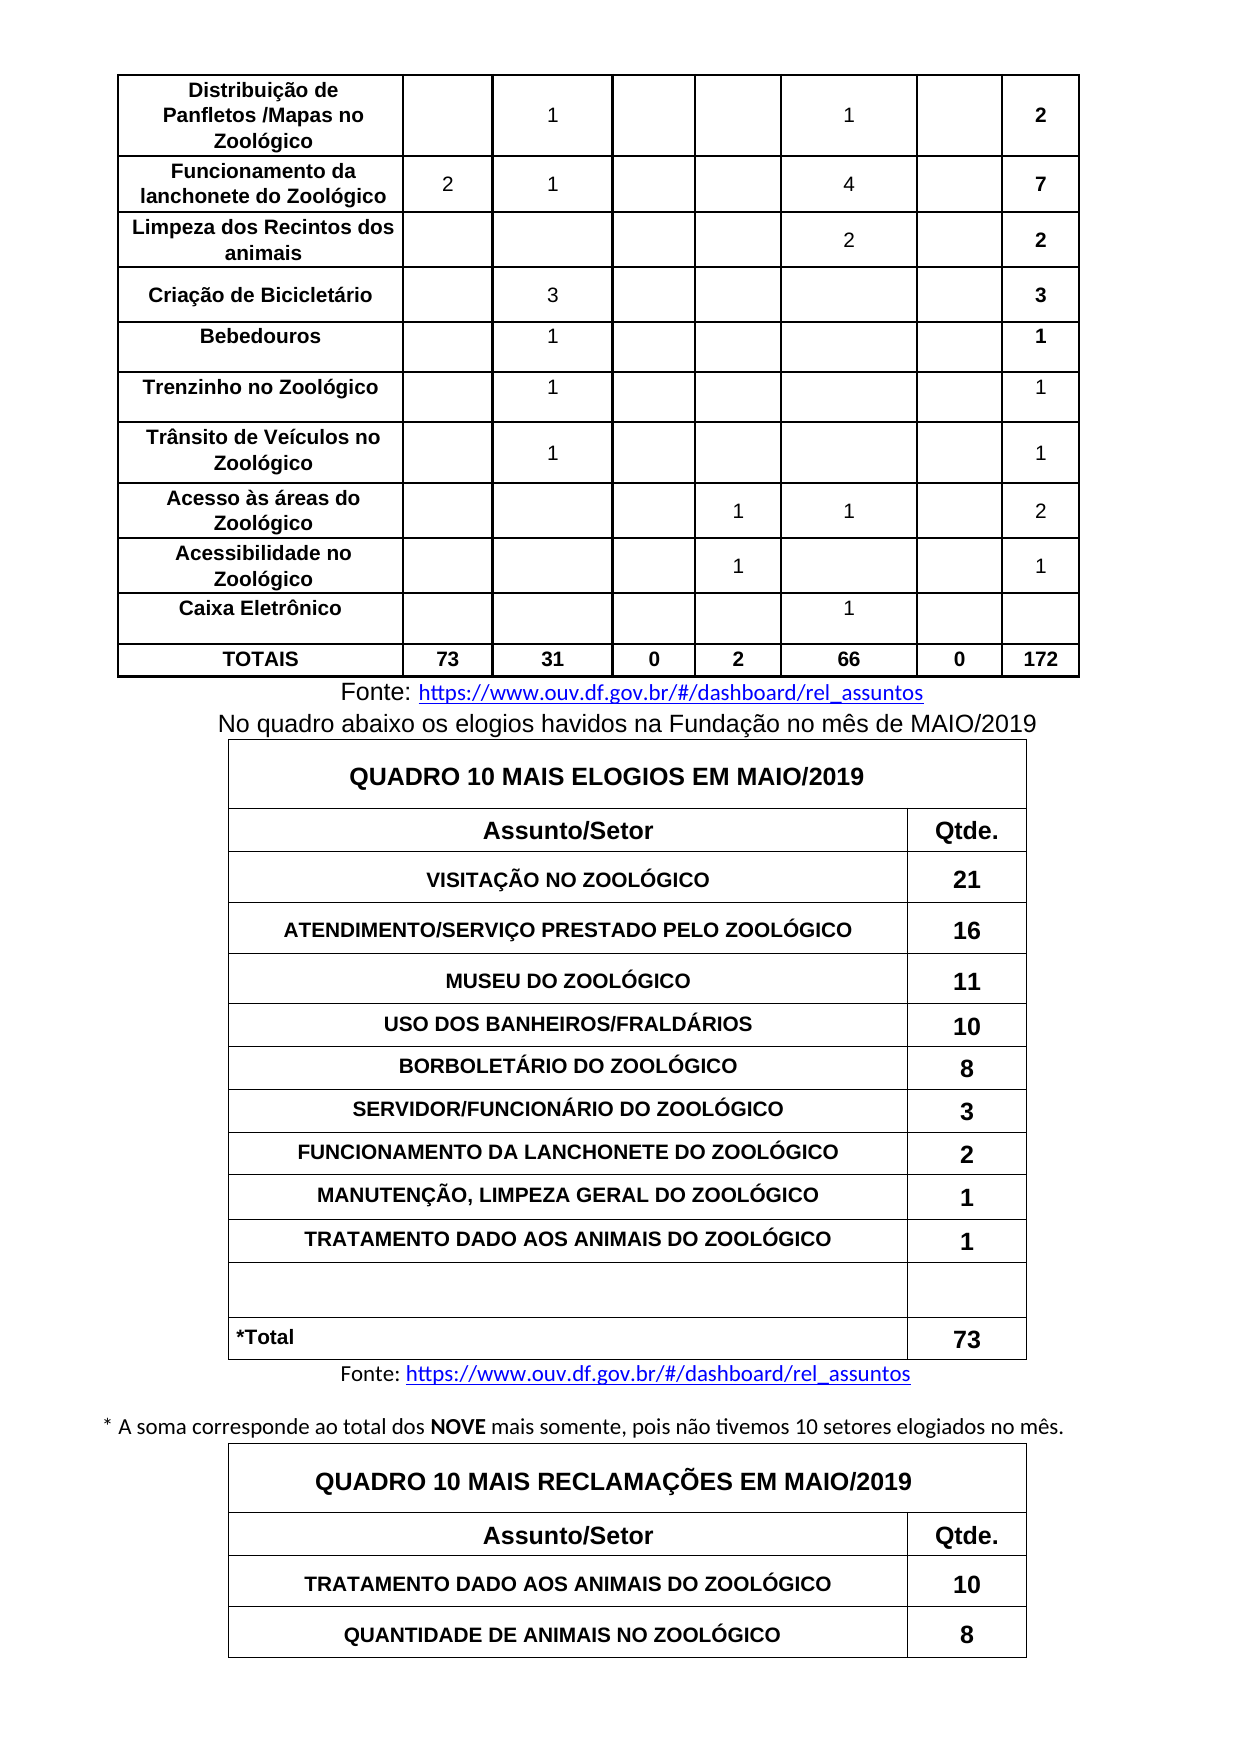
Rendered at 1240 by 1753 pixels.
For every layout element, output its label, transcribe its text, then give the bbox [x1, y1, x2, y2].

table_cell [404, 268, 491, 321]
table_cell ATENDIMENTO/SERVIÇO PRESTADO PELO ZOOLÓGICO [229, 903, 907, 952]
table_cell [696, 213, 780, 266]
table_cell 73 [404, 645, 491, 675]
table_cell [614, 323, 694, 371]
table_cell [782, 539, 916, 592]
table_cell [404, 594, 491, 642]
table_cell [614, 213, 694, 266]
table_cell [782, 268, 916, 321]
table_cell 1 [696, 539, 780, 592]
table_cell 2 [1003, 213, 1078, 266]
table_cell 3 [494, 268, 611, 321]
table_cell [696, 268, 780, 321]
table_cell [918, 157, 1001, 211]
table_cell Caixa Eletrônico [119, 594, 402, 642]
table_cell [918, 373, 1001, 421]
table_cell VISITAÇÃO NO ZOOLÓGICO [229, 852, 907, 902]
table_cell [494, 539, 611, 592]
table_cell [696, 323, 780, 371]
table_cell Qtde. [908, 809, 1026, 851]
table_cell Distribuição de Panfletos /Mapas no Zoológico [119, 76, 402, 155]
table_cell [918, 213, 1001, 266]
table_cell Assunto/Setor [229, 1513, 907, 1555]
table_cell Trenzinho no Zoológico [119, 373, 402, 421]
table_cell 16 [908, 903, 1026, 952]
table_header QUADRO 10 MAIS ELOGIOS EM MAIO/2019 [229, 740, 907, 808]
table_cell 7 [1003, 157, 1078, 211]
table_cell 73 [908, 1318, 1026, 1358]
table_cell 1 [1003, 423, 1078, 482]
table_cell BORBOLETÁRIO DO ZOOLÓGICO [229, 1047, 907, 1088]
table_cell 1 [696, 484, 780, 537]
table_cell [404, 76, 491, 155]
table_cell 1 [908, 1175, 1026, 1219]
table_cell 2 [404, 157, 491, 211]
table_cell 2 [1003, 76, 1078, 155]
table_cell 8 [908, 1607, 1026, 1657]
table_cell 1 [782, 76, 916, 155]
text Fonte: https://www.ouv.df.gov.br/#/dashboard/rel_assuntos [340, 677, 1137, 707]
table_cell [404, 323, 491, 371]
table_cell [908, 1263, 1026, 1317]
table_cell [782, 423, 916, 482]
table_cell 1 [1003, 539, 1078, 592]
table_cell 1 [494, 323, 611, 371]
table_cell [782, 323, 916, 371]
table_cell 3 [908, 1090, 1026, 1132]
table_cell 8 [908, 1047, 1026, 1088]
table_cell 1 [494, 373, 611, 421]
table_cell 2 [782, 213, 916, 266]
table_cell 2 [908, 1133, 1026, 1174]
table_cell USO DOS BANHEIROS/FRALDÁRIOS [229, 1004, 907, 1046]
table_header QUADRO 10 MAIS RECLAMAÇÕES EM MAIO/2019 [229, 1444, 1026, 1512]
table_cell [404, 213, 491, 266]
table_cell 1 [782, 484, 916, 537]
table_cell 3 [1003, 268, 1078, 321]
table_cell 31 [494, 645, 611, 675]
table_cell [614, 539, 694, 592]
table_cell [696, 76, 780, 155]
table_cell [404, 539, 491, 592]
table_cell [918, 594, 1001, 642]
table_cell Criação de Bicicletário [119, 268, 402, 321]
table_cell 10 [908, 1556, 1026, 1606]
table_cell TRATAMENTO DADO AOS ANIMAIS DO ZOOLÓGICO [229, 1220, 907, 1262]
table_cell 1 [1003, 373, 1078, 421]
text Fonte: https://www.ouv.df.gov.br/#/dashboard/rel_assuntos [340, 1359, 1137, 1387]
table_cell [229, 1263, 907, 1317]
table_cell 1 [494, 157, 611, 211]
table_cell [614, 423, 694, 482]
table_cell 21 [908, 852, 1026, 902]
table_cell [614, 484, 694, 537]
table_cell QUANTIDADE DE ANIMAIS NO ZOOLÓGICO [229, 1607, 907, 1657]
table_cell Funcionamento da lanchonete do Zoológico [119, 157, 402, 211]
table_cell [494, 484, 611, 537]
table_cell 4 [782, 157, 916, 211]
table_cell [782, 373, 916, 421]
table_cell SERVIDOR/FUNCIONÁRIO DO ZOOLÓGICO [229, 1090, 907, 1132]
table_cell [614, 373, 694, 421]
table_cell TOTAIS [119, 645, 402, 675]
table_cell *Total [229, 1318, 907, 1358]
text No quadro abaixo os elogios havidos na Fundação no mês de MAIO/2019 [218, 708, 1137, 737]
table_cell 0 [614, 645, 694, 675]
table_cell FUNCIONAMENTO DA LANCHONETE DO ZOOLÓGICO [229, 1133, 907, 1174]
table_cell [494, 594, 611, 642]
table_cell 172 [1003, 645, 1078, 675]
table_cell [614, 594, 694, 642]
table_cell Acessibilidade no Zoológico [119, 539, 402, 592]
table_cell Bebedouros [119, 323, 402, 371]
table_cell Acesso às áreas do Zoológico [119, 484, 402, 537]
table_cell [918, 484, 1001, 537]
table_cell [614, 157, 694, 211]
table_cell [696, 594, 780, 642]
table_cell 2 [696, 645, 780, 675]
table_cell 66 [782, 645, 916, 675]
table_cell 10 [908, 1004, 1026, 1046]
table_cell [404, 423, 491, 482]
table_cell 1 [494, 76, 611, 155]
table_cell MANUTENÇÃO, LIMPEZA GERAL DO ZOOLÓGICO [229, 1175, 907, 1219]
table_cell [696, 373, 780, 421]
table_cell 11 [908, 954, 1026, 1003]
table_cell [404, 484, 491, 537]
table_cell [696, 423, 780, 482]
table_cell [696, 157, 780, 211]
table_cell Limpeza dos Recintos dos animais [119, 213, 402, 266]
list A soma corresponde ao total dos NOVE mais somente, pois não tivemos 10 setores elogiados no mês. [102, 1412, 1137, 1440]
table_cell [1003, 594, 1078, 642]
table_cell 1 [1003, 323, 1078, 371]
table_cell 1 [782, 594, 916, 642]
table_cell [918, 423, 1001, 482]
table_cell Assunto/Setor [229, 809, 907, 851]
table_cell 0 [918, 645, 1001, 675]
table_cell Trânsito de Veículos no Zoológico [119, 423, 402, 482]
table_cell [918, 539, 1001, 592]
table_cell [614, 76, 694, 155]
table_cell 1 [908, 1220, 1026, 1262]
table_cell [404, 373, 491, 421]
table_cell 2 [1003, 484, 1078, 537]
table_cell [918, 323, 1001, 371]
table_cell MUSEU DO ZOOLÓGICO [229, 954, 907, 1003]
table_cell [918, 268, 1001, 321]
table_header [907, 740, 1026, 808]
table_cell [918, 76, 1001, 155]
table_cell Qtde. [908, 1513, 1026, 1555]
table_cell TRATAMENTO DADO AOS ANIMAIS DO ZOOLÓGICO [229, 1556, 907, 1606]
table_cell 1 [494, 423, 611, 482]
table_cell [494, 213, 611, 266]
table_cell [614, 268, 694, 321]
